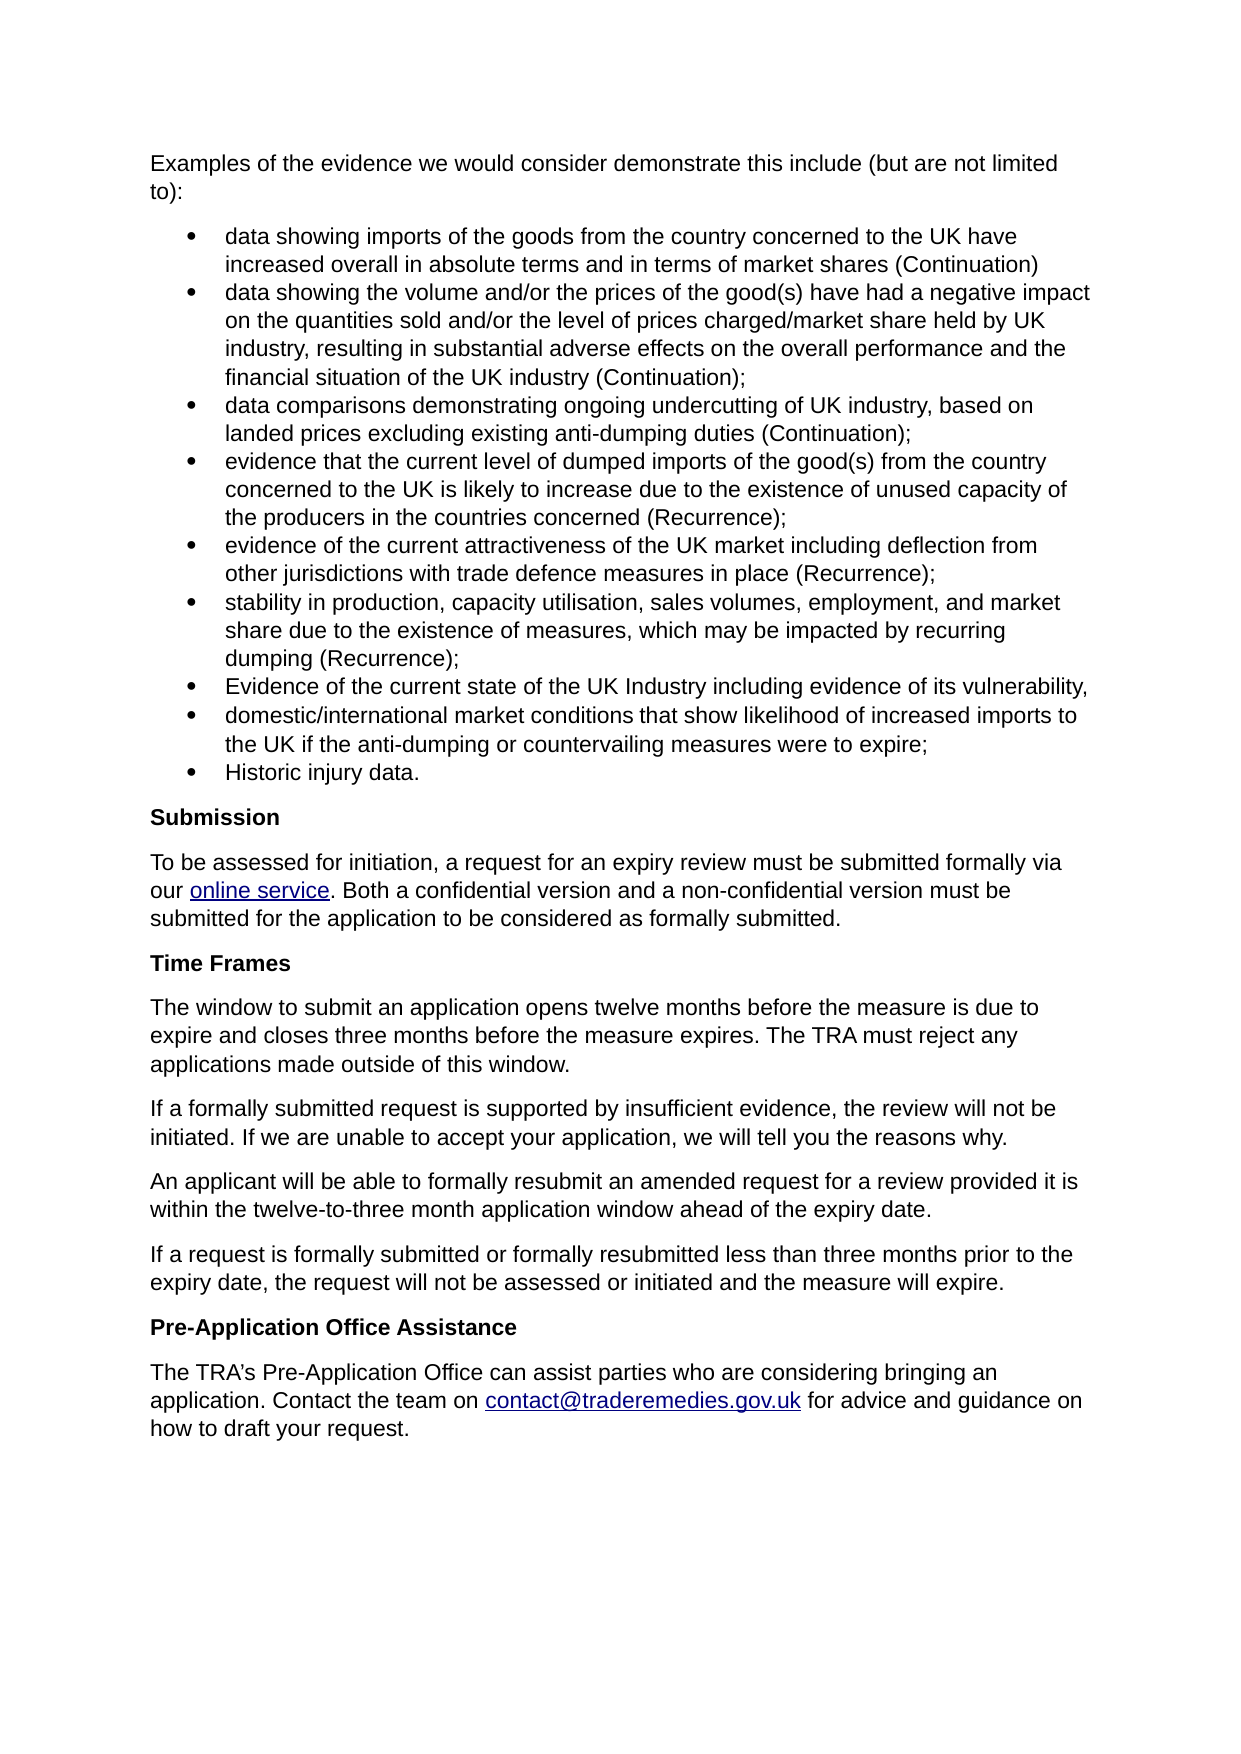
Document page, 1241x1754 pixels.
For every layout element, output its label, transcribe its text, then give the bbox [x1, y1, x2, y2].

text Submission [150, 804, 1090, 830]
list evidence of the current attractiveness of the UK market including deflection from other jurisdictions with trade defence measures in place (Recurrence); [187, 532, 1090, 587]
list data showing imports of the goods from the country concerned to the UK have increased overall in absolute terms and in terms of market shares (Continuation) [187, 223, 1090, 277]
list domestic/international market conditions that show likelihood of increased imports to the UK if the anti-dumping or countervailing measures were to expire; [187, 701, 1090, 757]
list data comparisons demonstrating ongoing undercutting of UK industry, based on landed prices excluding existing anti-dumping duties (Continuation); [187, 392, 1090, 446]
list Evidence of the current state of the UK Industry including evidence of its vulnerability, [187, 673, 1090, 699]
list stability in production, capacity utilisation, sales volumes, employment, and market share due to the existence of measures, which may be impacted by recurring dumping (Recurrence); [187, 588, 1090, 671]
text An applicant will be able to formally resubmit an amended request for a review provided it is within the twelve-to-three month application window ahead of the expiry date. [150, 1168, 1090, 1223]
text If a request is formally submitted or formally resubmitted less than three months prior to the expiry date, the request will not be assessed or initiated and the measure will expire. [150, 1241, 1090, 1296]
list Historic injury data. [187, 759, 1090, 785]
text Pre-Application Office Assistance [150, 1314, 1090, 1341]
list data showing the volume and/or the prices of the good(s) have had a negative impact on the quantities sold and/or the level of prices charged/market share held by UK industry, resulting in substantial adverse effects on the overall performance and the financial situation of the UK industry (Continuation); [187, 279, 1090, 390]
list evidence that the current level of dumped imports of the good(s) from the country concerned to the UK is likely to increase due to the existence of unused capacity of the producers in the countries concerned (Recurrence); [187, 448, 1090, 531]
text If a formally submitted request is supported by insufficient evidence, the review will not be initiated. If we are unable to accept your application, we will tell you the reasons why. [150, 1095, 1090, 1150]
text The window to submit an application opens twelve months before the measure is due to expire and closes three months before the measure expires. The TRA must reject any applications made outside of this window. [150, 994, 1090, 1077]
text Examples of the evidence we would consider demonstrate this include (but are not limited to): [150, 150, 1090, 204]
text Time Frames [150, 949, 1090, 976]
text The TRA’s Pre-Application Office can assist parties who are considering bringing an application. Contact the team on contact@traderemedies.gov.uk for advice and guidance on how to draft your request. [150, 1359, 1090, 1442]
text To be assessed for initiation, a request for an expiry review must be submitted formally via our online service. Both a confidential version and a non-confidential version must be submitted for the application to be considered as formally submitted. [150, 848, 1090, 931]
